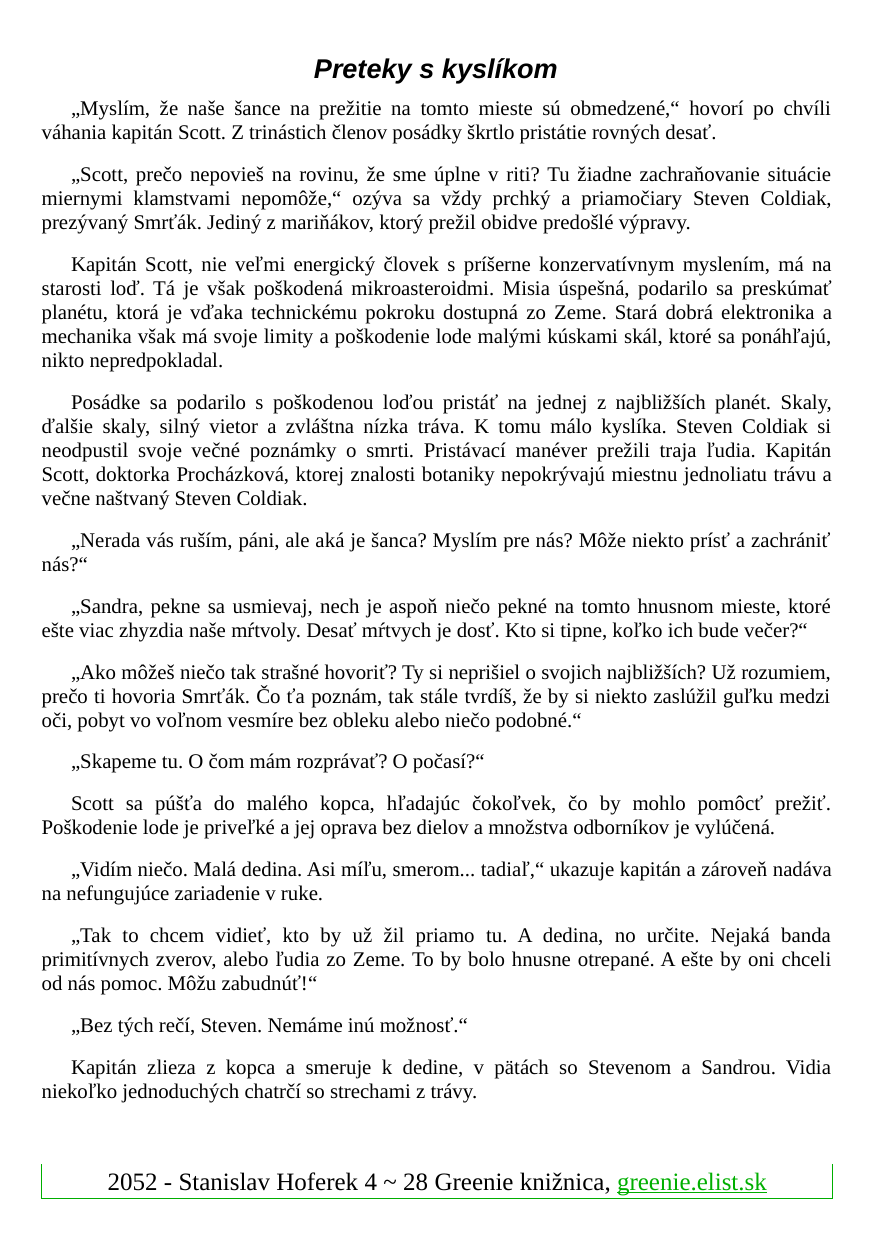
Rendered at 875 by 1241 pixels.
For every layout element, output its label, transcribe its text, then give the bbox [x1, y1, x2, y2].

subtitle Preteky s kyslíkom [41, 53, 833, 84]
text Posádke sa podarilo s poškodenou loďou pristáť na jednej z najbližších planét. Skaly, ďalšie skaly, silný vietor a zvláštna nízka tráva. K tomu málo kyslíka. Steven Coldiak si neodpustil svoje večné poznámky o smrti. Pristávací manéver prežili traja ľudia. Kapitán Scott, doktorka Procházková, ktorej znalosti botaniky nepokrývajú miestnu jednoliatu trávu a večne naštvaný Steven Coldiak. [41, 390, 833, 510]
text „Skapeme tu. O čom mám rozprávať? O počasí?“ [41, 749, 833, 773]
text Scott sa púšťa do malého kopca, hľadajúc čokoľvek, čo by mohlo pomôcť prežiť. Poškodenie lode je priveľké a jej oprava bez dielov a množstva odborníkov je vylúčená. [41, 791, 833, 839]
text „Sandra, pekne sa usmievaj, nech je aspoň niečo pekné na tomto hnusnom mieste, ktoré ešte viac zhyzdia naše mŕtvoly. Desať mŕtvych je dosť. Kto si tipne, koľko ich bude večer?“ [41, 594, 833, 642]
text Kapitán zlieza z kopca a smeruje k dedine, v pätách so Stevenom a Sandrou. Vidia niekoľko jednoduchých chatrčí so strechami z trávy. [41, 1054, 833, 1103]
text „Myslím, že naše šance na prežitie na tomto mieste sú obmedzené,“ hovorí po chvíli váhania kapitán Scott. Z trinástich členov posádky škrtlo pristátie rovných desať. [41, 96, 833, 144]
text „Ako môžeš niečo tak strašné hovoriť? Ty si neprišiel o svojich najbližších? Už rozumiem, prečo ti hovoria Smrťák. Čo ťa poznám, tak stále tvrdíš, že by si niekto zaslúžil guľku medzi oči, pobyt vo voľnom vesmíre bez obleku alebo niečo podobné.“ [41, 659, 833, 732]
text „Scott, prečo nepovieš na rovinu, že sme úplne v riti? Tu žiadne zachraňovanie situácie miernymi klamstvami nepomôže,“ ozýva sa vždy prchký a priamočiary Steven Coldiak, prezývaný Smrťák. Jediný z mariňákov, ktorý prežil obidve predošlé výpravy. [41, 162, 833, 234]
text „Bez tých rečí, Steven. Nemáme inú možnosť.“ [41, 1013, 833, 1037]
text „Vidím niečo. Malá dedina. Asi míľu, smerom... tadiaľ,“ ukazuje kapitán a zároveň nadáva na nefungujúce zariadenie v ruke. [41, 857, 833, 905]
text „Tak to chcem vidieť, kto by už žil priamo tu. A dedina, no určite. Nejaká banda primitívnych zverov, alebo ľudia zo Zeme. To by bolo hnusne otrepané. A ešte by oni chceli od nás pomoc. Môžu zabudnúť!“ [41, 923, 833, 995]
text Kapitán Scott, nie veľmi energický človek s príšerne konzervatívnym myslením, má na starosti loď. Tá je však poškodená mikroasteroidmi. Misia úspešná, podarilo sa preskúmať planétu, ktorá je vďaka technickému pokroku dostupná zo Zeme. Stará dobrá elektronika a mechanika však má svoje limity a poškodenie lode malými kúskami skál, ktoré sa ponáhľajú, nikto nepredpokladal. [41, 252, 833, 372]
text „Nerada vás ruším, páni, ale aká je šanca? Myslím pre nás? Môže niekto prísť a zachrániť nás?“ [41, 528, 833, 576]
